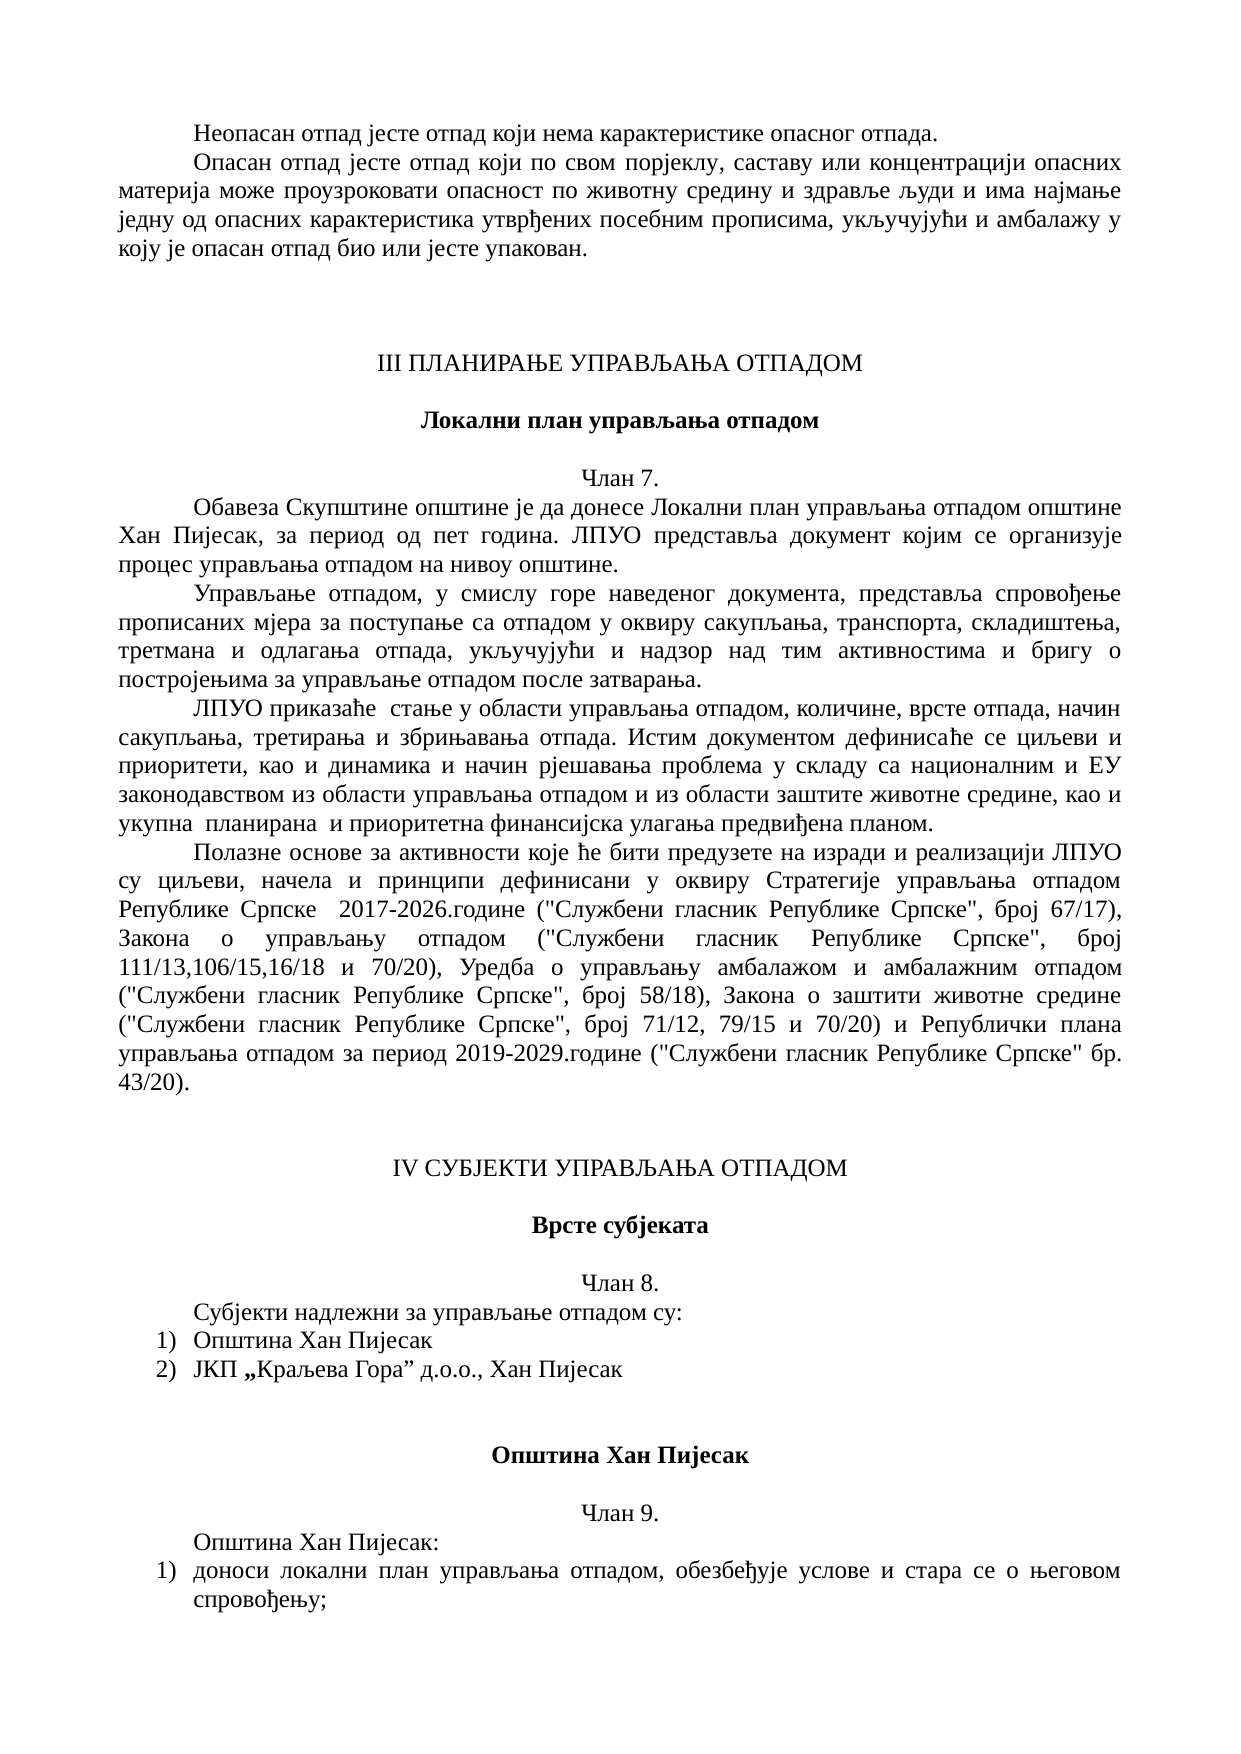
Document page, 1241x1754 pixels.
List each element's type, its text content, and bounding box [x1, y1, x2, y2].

text Управљање отпадом, у смислу горе наведеног документа, представља спровођење прописаних мјера за поступање са отпадом у оквиру сакупљања, транспорта, складиштења, третмана и одлагања отпада, укључујући и надзор над тим активностима и бригу о постројењима за управљање отпадом после затварања. [118, 578, 1122, 693]
list Општина Хан Пијесак [156, 1326, 1122, 1354]
text III ПЛАНИРАЊЕ УПРАВЉАЊА ОТПАДОМ [118, 348, 1122, 377]
text Члан 9. [118, 1498, 1122, 1527]
text Општина Хан Пијесак [118, 1441, 1122, 1469]
list ЈКП „Краљева Гора” д.о.о., Хан Пијесак [156, 1354, 1122, 1383]
text Члан 8. [118, 1268, 1122, 1297]
text Неопасан отпад јесте отпад који нема карактеристике опасног отпада. [118, 118, 1122, 147]
text Врсте субјеката [118, 1211, 1122, 1239]
list доноси локални план управљања отпадом, обезбеђује услове и стара се о његовом спровођењу; [156, 1556, 1122, 1613]
text Општина Хан Пијесак: [118, 1527, 1122, 1556]
text Полазне основе за активности које ће бити предузете на изради и реализацији ЛПУО су циљеви, начела и принципи дефинисани у оквиру Стратегије управљања отпадом Републике Српске 2017-2026.године ("Службени гласник Републике Српске", број 67/17), Закона о управљању отпадом ("Службени гласник Републике Српске", број 111/13,106/15,16/18 и 70/20), Уредба о управљању амбалажом и амбалажним отпадом ("Службени гласник Републике Српске", број 58/18), Закона о заштити животне средине ("Службени гласник Републике Српске", број 71/12, 79/15 и 70/20) и Републички плана управљања отпадом за период 2019-2029.године ("Службени гласник Републике Српске" бр. 43/20). [118, 837, 1122, 1096]
text Опасан отпад јесте отпад који по свом порјеклу, саставу или концентрацији опасних материја може проузроковати опасност по животну средину и здравље људи и има најмање једну од опасних карактеристика утврђених посебним прописима, укључујући и амбалажу у коју је опасан отпад био или јесте упакован. [118, 147, 1122, 262]
text Локални план управљања отпадом [118, 406, 1122, 434]
text Субјекти надлежни за управљање отпадом су: [118, 1297, 1122, 1326]
text ЛПУО приказаће стање у области управљања отпадом, количине, врсте отпада, начин сакупљања, третирања и збрињавања отпада. Истим документом дефинисаће се циљеви и приоритети, као и динамика и начин рјешавања проблема у складу са националним и ЕУ законодавством из области управљања отпадом и из области заштите животне средине, као и укупна планирана и приоритетна финансијска улагања предвиђена планом. [118, 693, 1122, 837]
text Члан 7. [118, 463, 1122, 492]
text Обавеза Скупштине општине је да донесе Локални план управљања отпадом општине Хан Пијесак, за период од пет година. ЛПУО представља документ којим се организује процес управљања отпадом на нивоу општине. [118, 492, 1122, 578]
text IV СУБЈЕКТИ УПРАВЉАЊА ОТПАДОМ [118, 1153, 1122, 1182]
